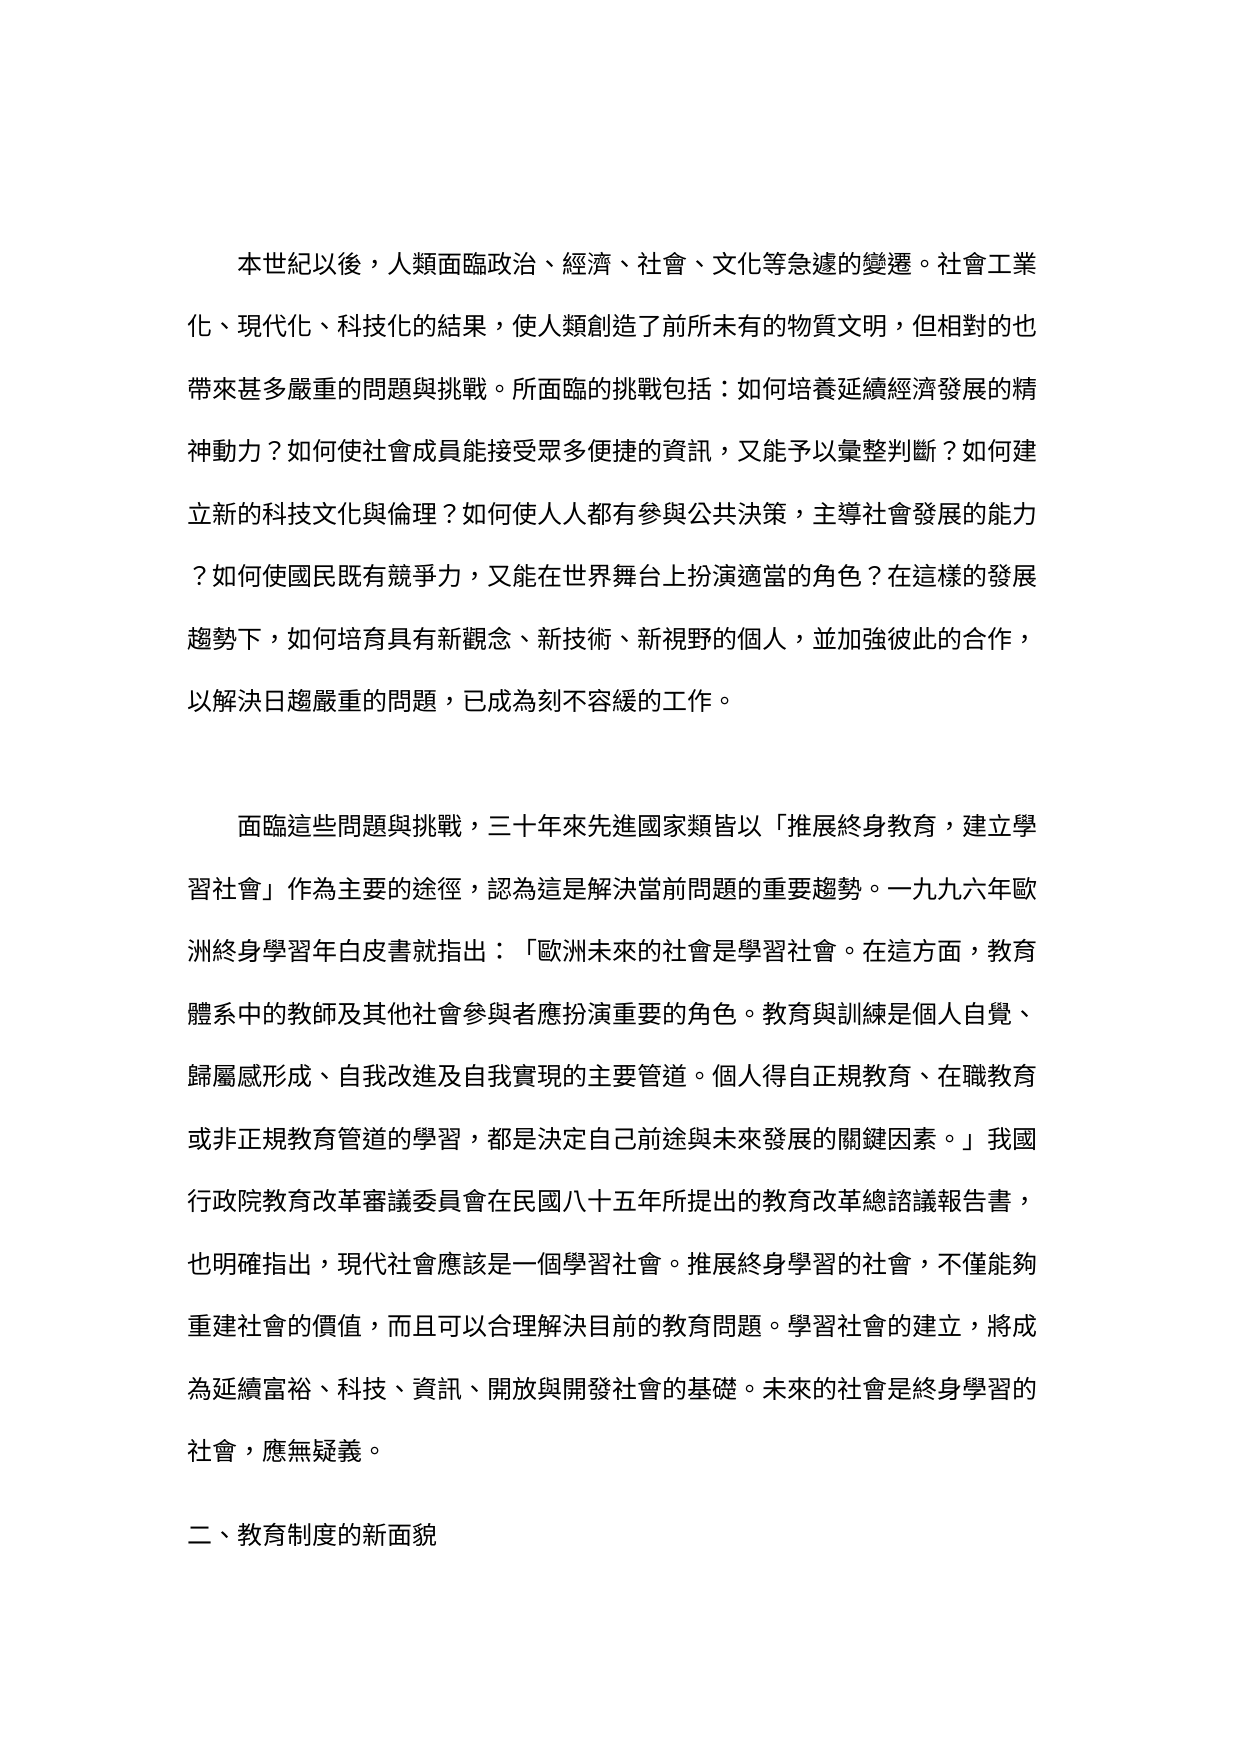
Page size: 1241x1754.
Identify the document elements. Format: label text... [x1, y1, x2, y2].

text 二、教育制度的新面貌 [187, 1492, 1053, 1554]
text 本世紀以後，人類面臨政治、經濟、社會、文化等急遽的變遷。社會工業 化、現代化、科技化的結果，使人類創造了前所未有的物質文明，但相對的也 帶來甚多嚴重的問題與挑戰。所面臨的挑戰包括：如何培養延續經濟發展的精 神動力？如何使社會成員能接受眾多便捷的資訊，又能予以彙整判斷？如何建 立新的科技文化與倫理？如何使人人都有參與公共決策，主導社會發展的能力 ？如何使國民既有競爭力，又能在世界舞台上扮演適當的角色？在這樣的發展 趨勢下，如何培育具有新觀念、新技術、新視野的個人，並加強彼此的合作， 以解決日趨嚴重的問題，已成為刻不容緩的工作。 面臨這些問題與挑戰，三十年來先進國家類皆以「推展終身教育，建立學 習社會」作為主要的途徑，認為這是解決當前問題的重要趨勢。一九九六年歐 洲終身學習年白皮書就指出：「歐洲未來的社會是學習社會。在這方面，教育 體系中的教師及其他社會參與者應扮演重要的角色。教育與訓練是個人自覺、 歸屬感形成、自我改進及自我實現的主要管道。個人得自正規教育、在職教育 或非正規教育管道的學習，都是決定自己前途與未來發展的關鍵因素。」我國 行政院教育改革審議委員會在民國八十五年所提出的教育改革總諮議報告書， 也明確指出，現代社會應該是一個學習社會。推展終身學習的社會，不僅能夠 重建社會的價值，而且可以合理解決目前的教育問題。學習社會的建立，將成為延續富裕、科技、資訊、開放與開發社會的基礎。未來的社會是終身學習的社會，應無疑義。 [187, 158, 1053, 1471]
